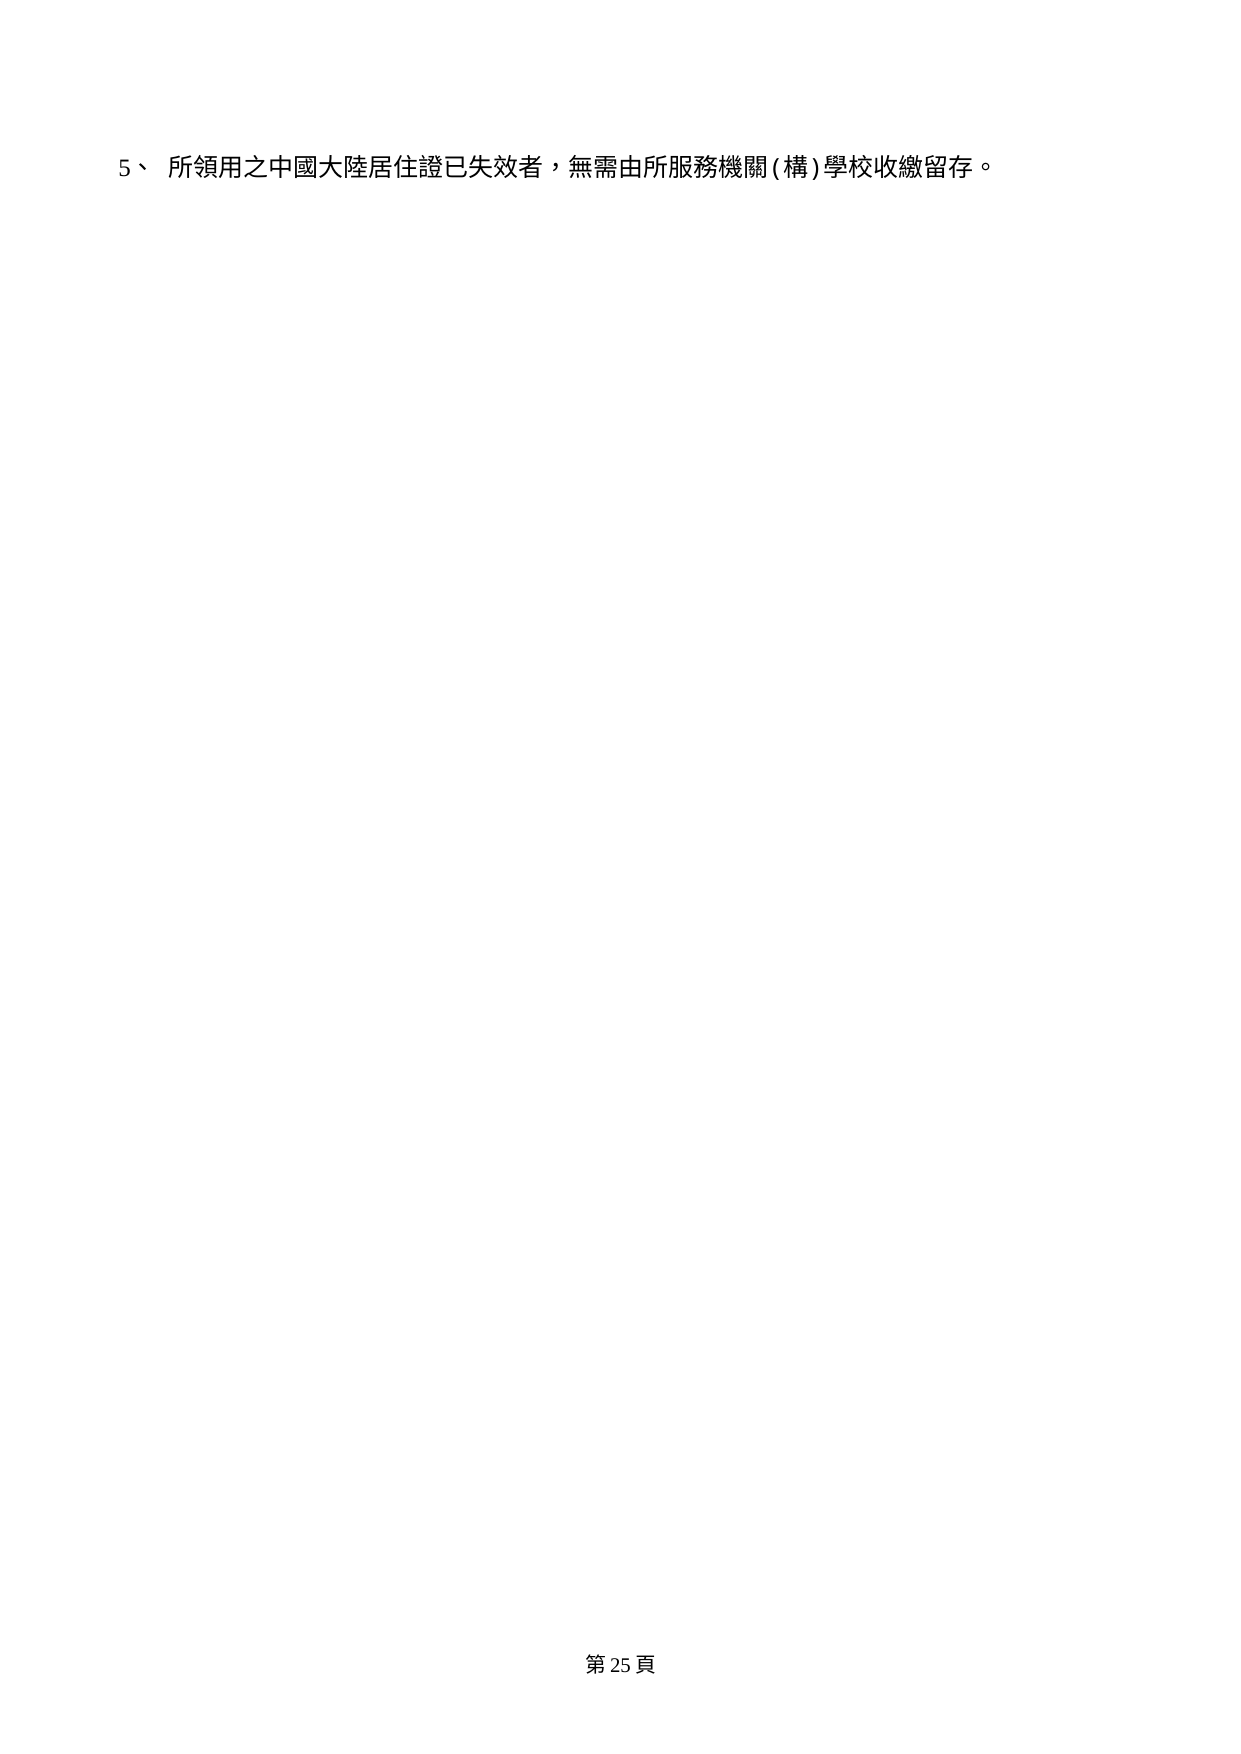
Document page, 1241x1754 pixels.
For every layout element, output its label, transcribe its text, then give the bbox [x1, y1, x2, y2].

list 所領用之中國大陸居住證已失效者，無需由所服務機關(構)學校收繳留存。 [118, 124, 1122, 186]
